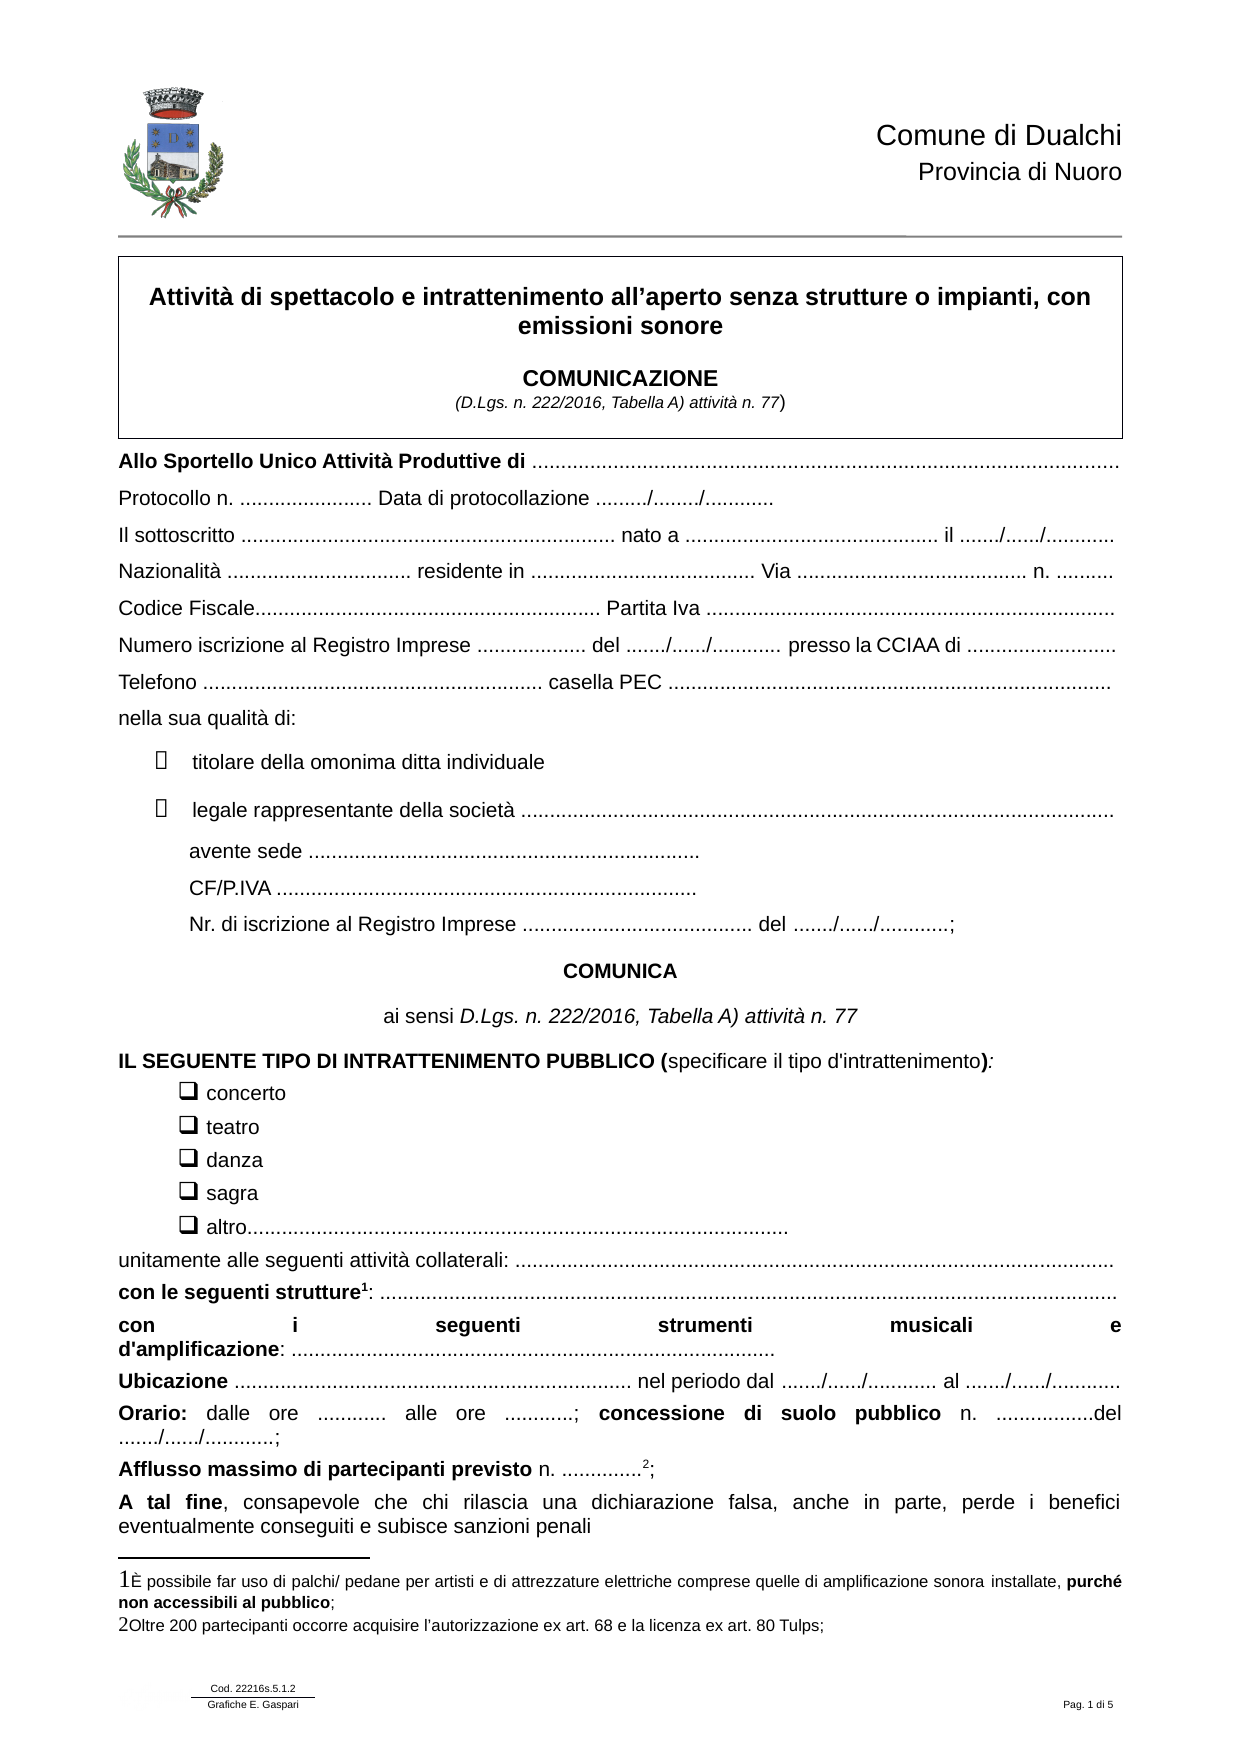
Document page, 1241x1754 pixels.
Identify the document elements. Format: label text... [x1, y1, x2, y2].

text ai sensi D.Lgs. n. 222/2016, Tabella A) attività n. 77 [118, 1004, 1122, 1028]
text  legale rappresentante della società ....................................................................................................... [153, 791, 1122, 825]
text  sagra [177, 1181, 1122, 1206]
text Allo Sportello Unico Attività Produttive di [118, 449, 1122, 473]
text Nr. di iscrizione al Registro Imprese ........................................ del ......./....../............; [189, 912, 1122, 936]
text  danza [177, 1148, 1122, 1173]
text CF/P.IVA ......................................................................... [189, 875, 1122, 899]
text Oltre 200 partecipanti occorre acquisire l’autorizzazione ex art. 68 e la licenza ex art. 80 Tulps; [118, 1612, 1122, 1636]
text  altro.............................................................................................. [177, 1214, 1122, 1239]
text A tal fine, consapevole che chi rilascia una dichiarazione falsa, anche in parte, perde i benefici eventualmente conseguiti e subisce sanzioni penali [118, 1489, 1122, 1537]
text Provincia di Nuoro [224, 157, 1122, 185]
text Orario: dalle ore ............ alle ore ............; concessione di suolo pubblico n. .................del ......./....../............; [118, 1401, 1122, 1449]
text  concerto [177, 1081, 1122, 1106]
text  titolare della omonima ditta individuale [153, 743, 1122, 777]
text Comune di Dualchi [224, 118, 1122, 152]
text Numero iscrizione al Registro Imprese ................... del ......./....../............ presso la CCIAA di .......................... [118, 633, 1122, 657]
text  teatro [177, 1114, 1122, 1139]
text Protocollo n. ....................... Data di protocollazione ........./......../............ [118, 486, 1122, 509]
text nella sua qualità di: [118, 706, 1122, 730]
text unitamente alle seguenti attività collaterali: ........................................................................................................ [118, 1248, 1122, 1272]
text Il sottoscritto ................................................................. nato a ............................................ il ......./....../............ [118, 522, 1122, 546]
text IL SEGUENTE TIPO DI INTRATTENIMENTO PUBBLICO (specificare il tipo d'intrattenimento): [118, 1049, 1122, 1073]
text avente sede .................................................................... [189, 839, 1122, 863]
text Ubicazione ..................................................................... nel periodo dal ......./....../............ al ......./....../............ [118, 1369, 1122, 1393]
text Telefono ........................................................... casella PEC ............................................................................. [118, 669, 1122, 693]
text Afflusso massimo di partecipanti previsto n. ..............; [118, 1457, 1122, 1481]
text con i seguenti strumenti musicali e d'amplificazione: .................................................................................... [118, 1312, 1122, 1360]
text È possibile far uso di palchi/ pedane per artisti e di attrezzature elettriche comprese quelle di amplificazione sonora installate, purché non accessibili al pubblico; [118, 1564, 1122, 1612]
text Codice Fiscale............................................................ Partita Iva ....................................................................... [118, 596, 1122, 620]
text COMUNICA [118, 959, 1122, 983]
picture [122, 87, 224, 219]
text Nazionalità ................................ residente in ....................................... Via ........................................ n. .......... [118, 559, 1122, 583]
text con le seguenti strutture: ................................................................................................................................ [118, 1280, 1122, 1304]
table_header Attività di spettacolo e intrattenimento all’aperto senza strutture o impianti, con emissioni sonore COMUNICAZIONE (D.Lgs. n. 222/2016, Tabella A) attività n. 77) [119, 257, 1122, 437]
